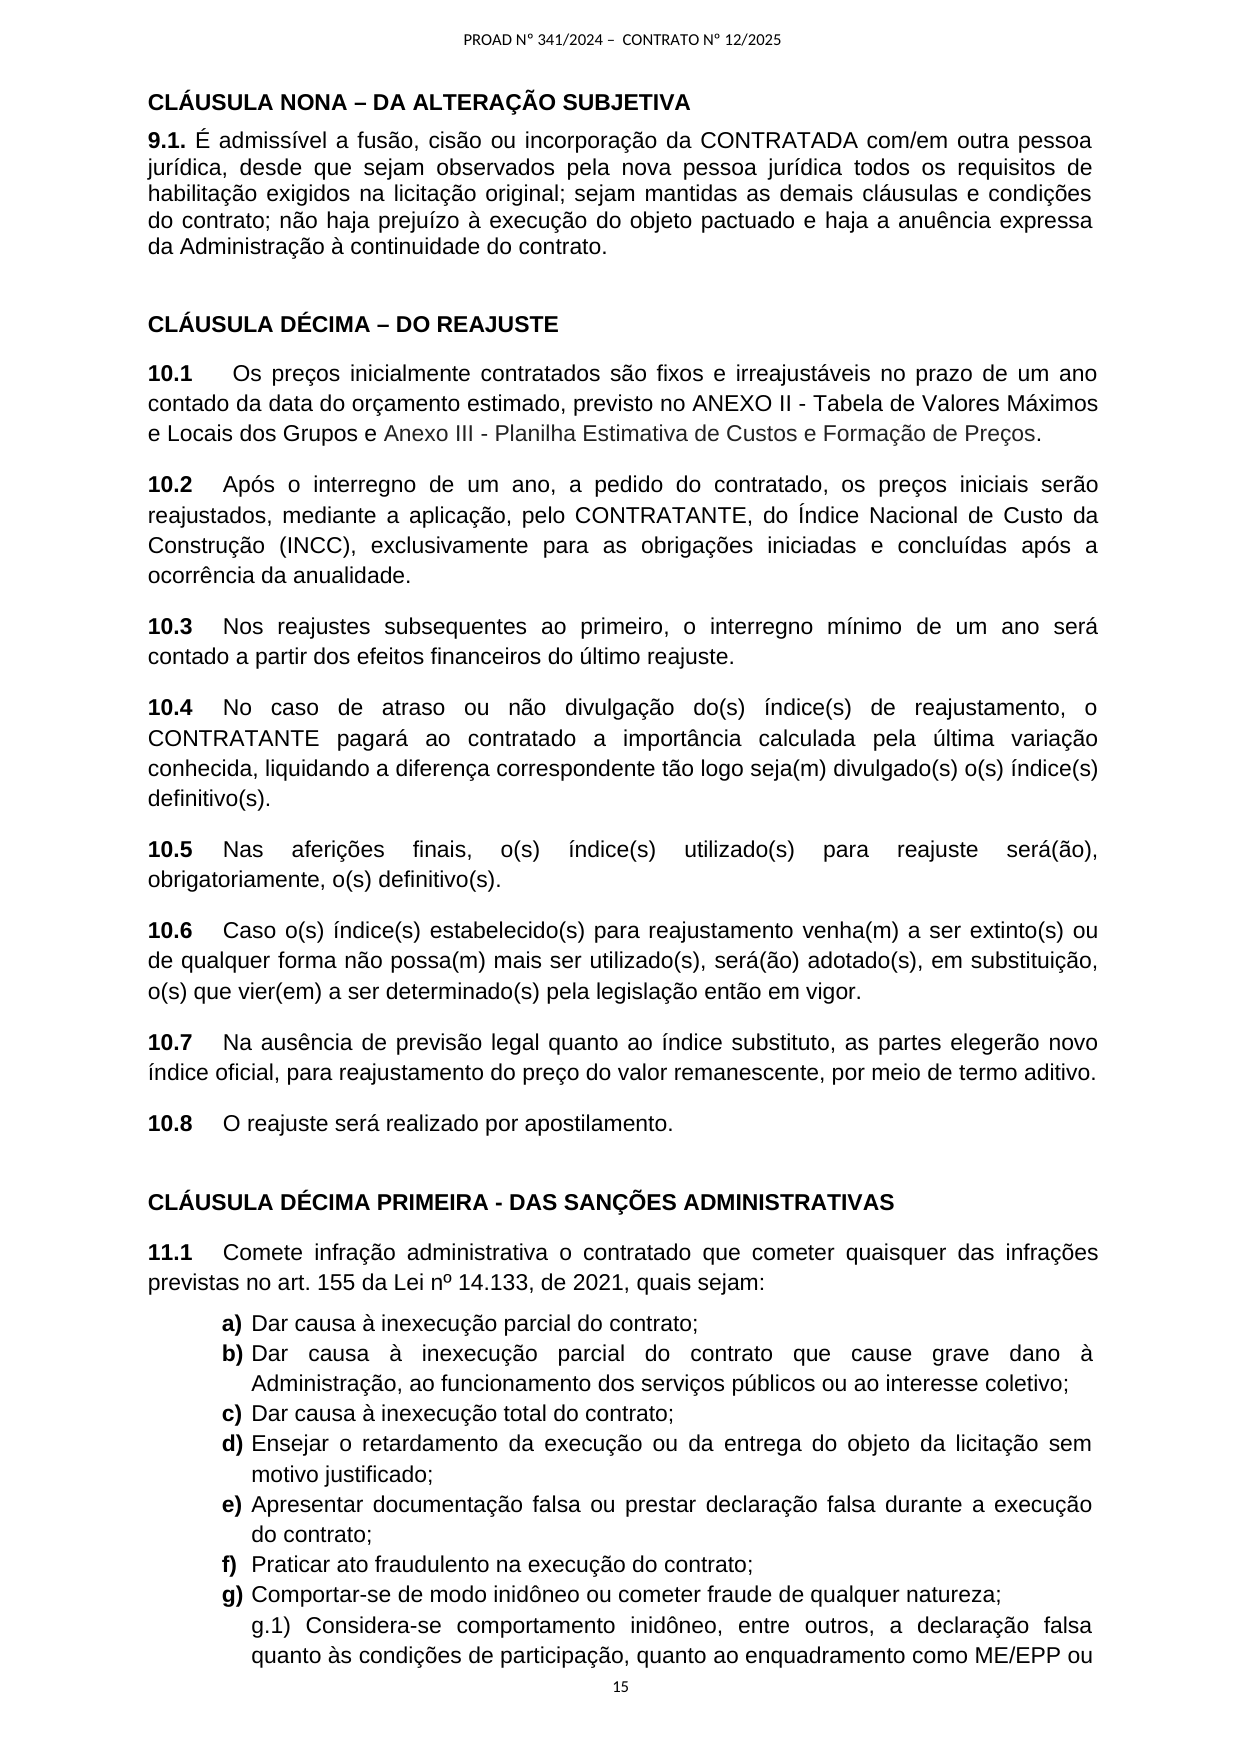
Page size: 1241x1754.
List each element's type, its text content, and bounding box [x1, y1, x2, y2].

list Na ausência de previsão legal quanto ao índice substituto, as partes elegerão novo índice oficial, para reajustamento do preço do valor remanescente, por meio de termo aditivo. [148, 1029, 1099, 1085]
list Dar causa à inexecução parcial do contrato; [222, 1309, 1093, 1336]
list Nos reajustes subsequentes ao primeiro, o interregno mínimo de um ano será contado a partir dos efeitos financeiros do último reajuste. [148, 613, 1099, 669]
list Após o interregno de um ano, a pedido do contratado, os preços iniciais serão reajustados, mediante a aplicação, pelo CONTRATANTE, do Índice Nacional de Custo da Construção (INCC), exclusivamente para as obrigações iniciadas e concluídas após a ocorrência da anualidade. [148, 471, 1099, 588]
text 9.1. É admissível a fusão, cisão ou incorporação da CONTRATADA com/em outra pessoa jurídica, desde que sejam observados pela nova pessoa jurídica todos os requisitos de habilitação exigidos na licitação original; sejam mantidas as demais cláusulas e condições do contrato; não haja prejuízo à execução do objeto pactuado e haja a anuência expressa da Administração à continuidade do contrato. [148, 127, 1093, 259]
list No caso de atraso ou não divulgação do(s) índice(s) de reajustamento, o CONTRATANTE pagará ao contratado a importância calculada pela última variação conhecida, liquidando a diferença correspondente tão logo seja(m) divulgado(s) o(s) índice(s) definitivo(s). [148, 694, 1099, 811]
list Dar causa à inexecução total do contrato; [222, 1400, 1093, 1426]
text g.1) Considera-se comportamento inidôneo, entre outros, a declaração falsa quanto às condições de participação, quanto ao enquadramento como ME/EPP ou [251, 1612, 1093, 1668]
list Apresentar documentação falsa ou prestar declaração falsa durante a execução do contrato; [222, 1491, 1093, 1547]
text CLÁUSULA DÉCIMA – DO REAJUSTE [148, 311, 1093, 337]
list Nas aferições finais, o(s) índice(s) utilizado(s) para reajuste será(ão), obrigatoriamente, o(s) definitivo(s). [148, 836, 1099, 892]
text CLÁUSULA DÉCIMA PRIMEIRA - DAS SANÇÕES ADMINISTRATIVAS [148, 1189, 1093, 1216]
list Ensejar o retardamento da execução ou da entrega do objeto da licitação sem motivo justificado; [222, 1430, 1093, 1487]
list Dar causa à inexecução parcial do contrato que cause grave dano à Administração, ao funcionamento dos serviços públicos ou ao interesse coletivo; [222, 1340, 1093, 1396]
list Praticar ato fraudulento na execução do contrato; [222, 1551, 1093, 1577]
text CLÁUSULA NONA – DA ALTERAÇÃO SUBJETIVA [148, 89, 1093, 115]
list Caso o(s) índice(s) estabelecido(s) para reajustamento venha(m) a ser extinto(s) ou de qualquer forma não possa(m) mais ser utilizado(s), será(ão) adotado(s), em substituição, o(s) que vier(em) a ser determinado(s) pela legislação então em vigor. [148, 917, 1099, 1004]
list Comete infração administrativa o contratado que cometer quaisquer das infrações previstas no art. 155 da Lei nº 14.133, de 2021, quais sejam: [148, 1239, 1099, 1295]
list Comportar-se de modo inidôneo ou cometer fraude de qualquer natureza; [222, 1581, 1093, 1608]
list Os preços inicialmente contratados são fixos e irreajustáveis no prazo de um ano contado da data do orçamento estimado, previsto no ANEXO II - Tabela de Valores Máximos e Locais dos Grupos e Anexo III - Planilha Estimativa de Custos e Formação de Preços. [148, 360, 1099, 447]
list O reajuste será realizado por apostilamento. [148, 1110, 1099, 1136]
